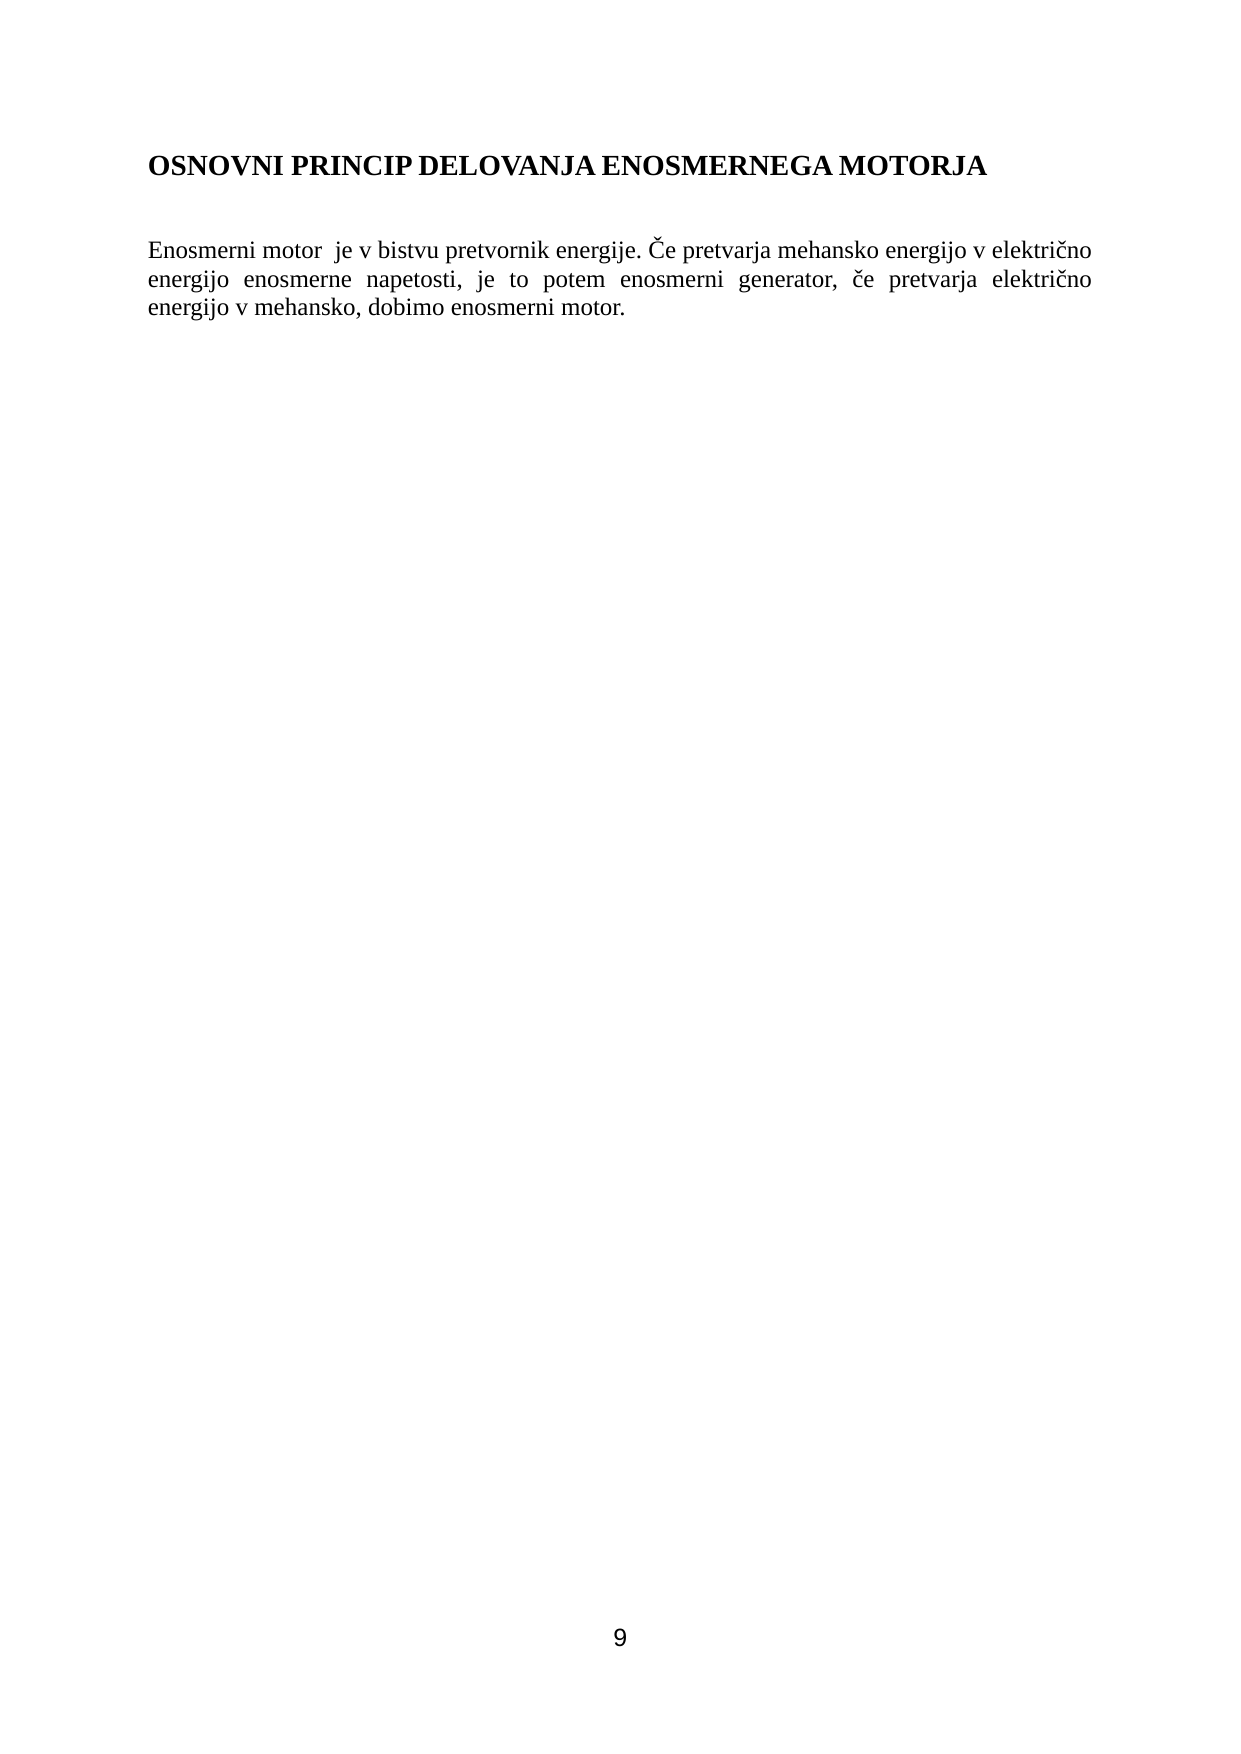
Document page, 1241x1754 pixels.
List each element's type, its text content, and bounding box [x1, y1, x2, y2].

text Enosmerni motor je v bistvu pretvornik energije. Če pretvarja mehansko energijo v električno energijo enosmerne napetosti, je to potem enosmerni generator, če pretvarja električno energijo v mehansko, dobimo enosmerni motor. [148, 235, 1093, 321]
subtitle OSNOVNI PRINCIP DELOVANJA ENOSMERNEGA MOTORJA [148, 148, 1093, 181]
